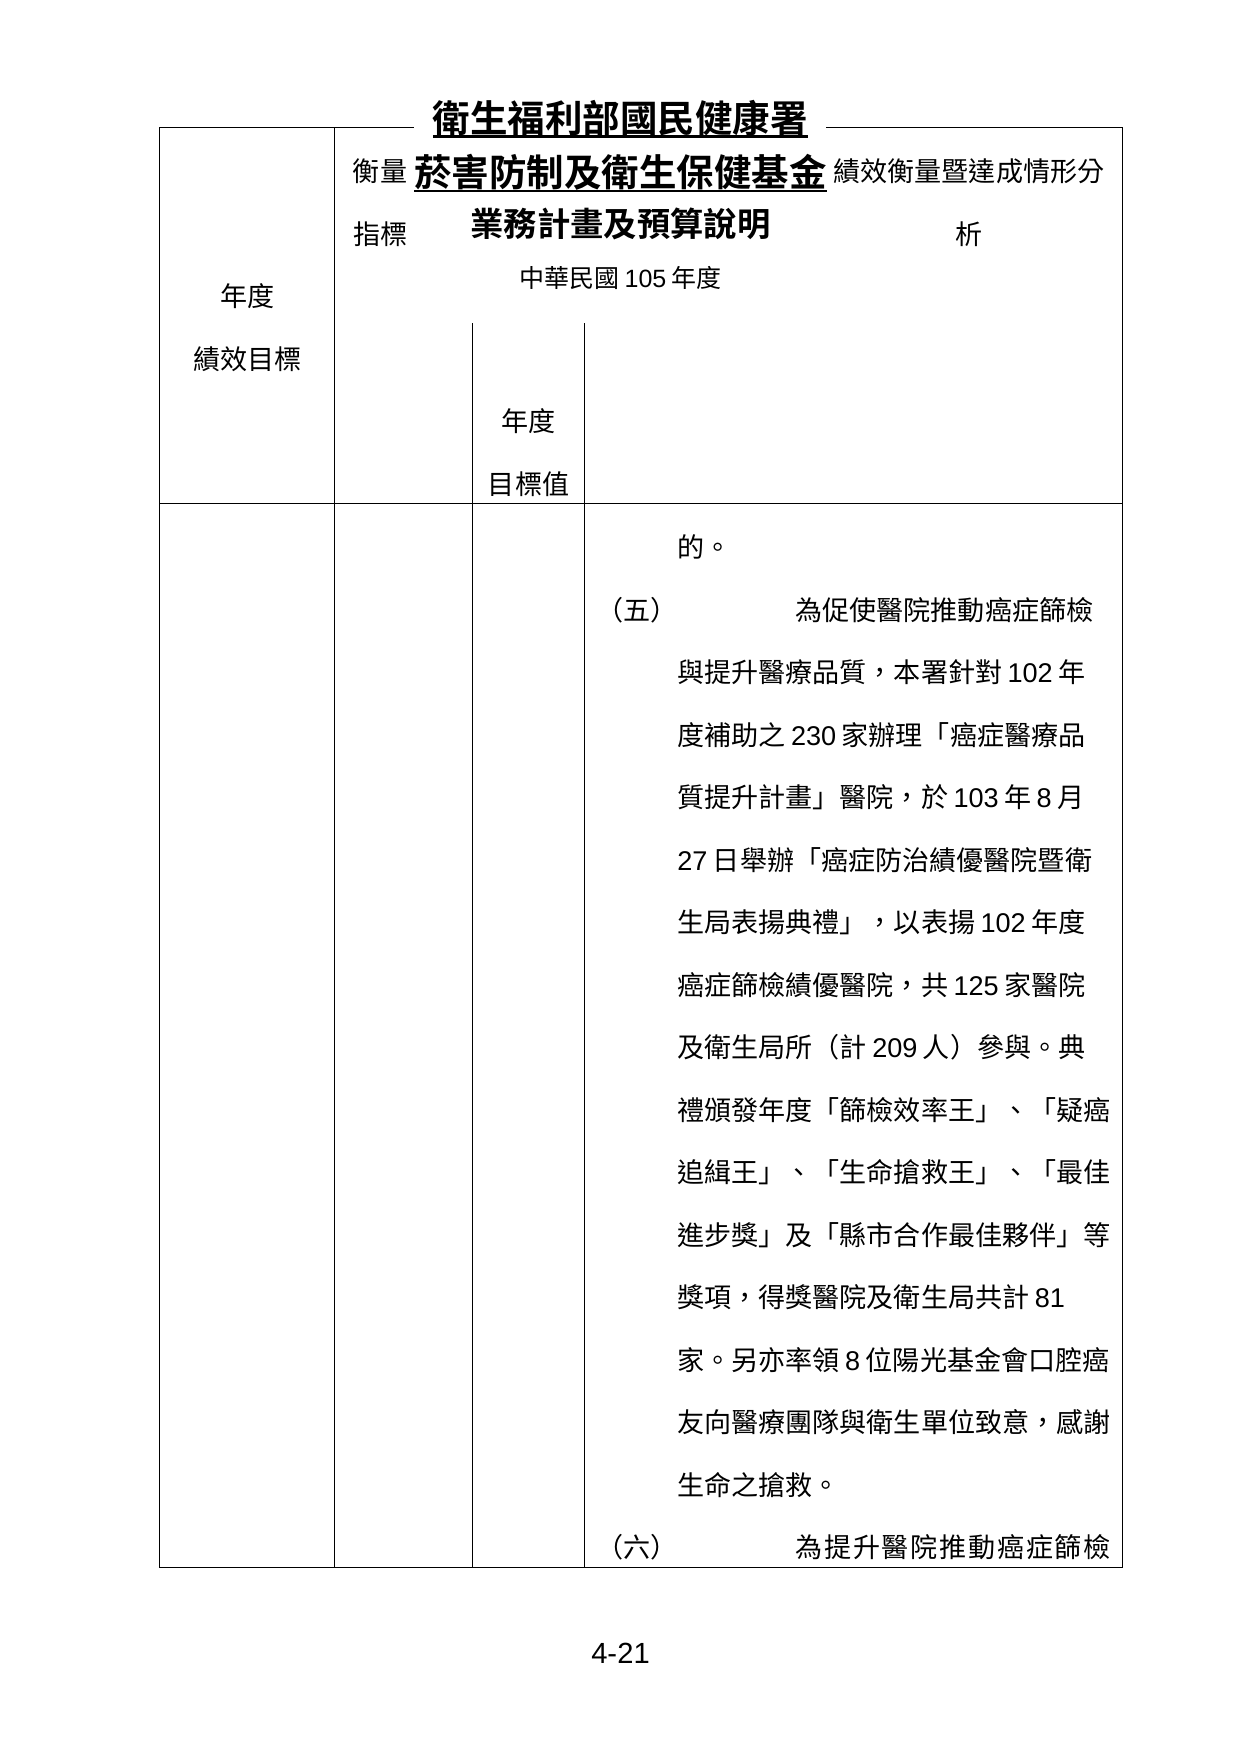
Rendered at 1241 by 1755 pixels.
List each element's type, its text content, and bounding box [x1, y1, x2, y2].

table_header 衡量指標 [335, 128, 472, 503]
table_cell [473, 504, 584, 1567]
table_cell [160, 504, 334, 1567]
table_header 年度 績效目標 [160, 128, 334, 503]
table_cell 的。 （五） 為促使醫院推動癌症篩檢與提升醫療品質，本署針對102年度補助之230家辦理「癌症醫療品質提升計畫」醫院，於103年8月27日舉辦「癌症防治績優醫院暨衛生局表揚典禮」，以表揚102年度癌症篩檢績優醫院，共125家醫院及衛生局所（計209人）參與。典禮頒發年度「篩檢效率王」、「疑癌追緝王」、「生命搶救王」、「最佳進步獎」及「縣市合作最佳夥伴」等獎項，得獎醫院及衛生局共計81家。另亦率領8位陽光基金會口腔癌友向醫療團隊與衛生單位致意，感謝生命之搶救。 （六） 為提升醫院推動癌症篩檢 [585, 504, 1122, 1567]
table_header 年度 目標值 [473, 323, 584, 503]
table_header 績效衡量暨達成情形分析 [585, 128, 1122, 503]
table_cell [335, 504, 472, 1567]
